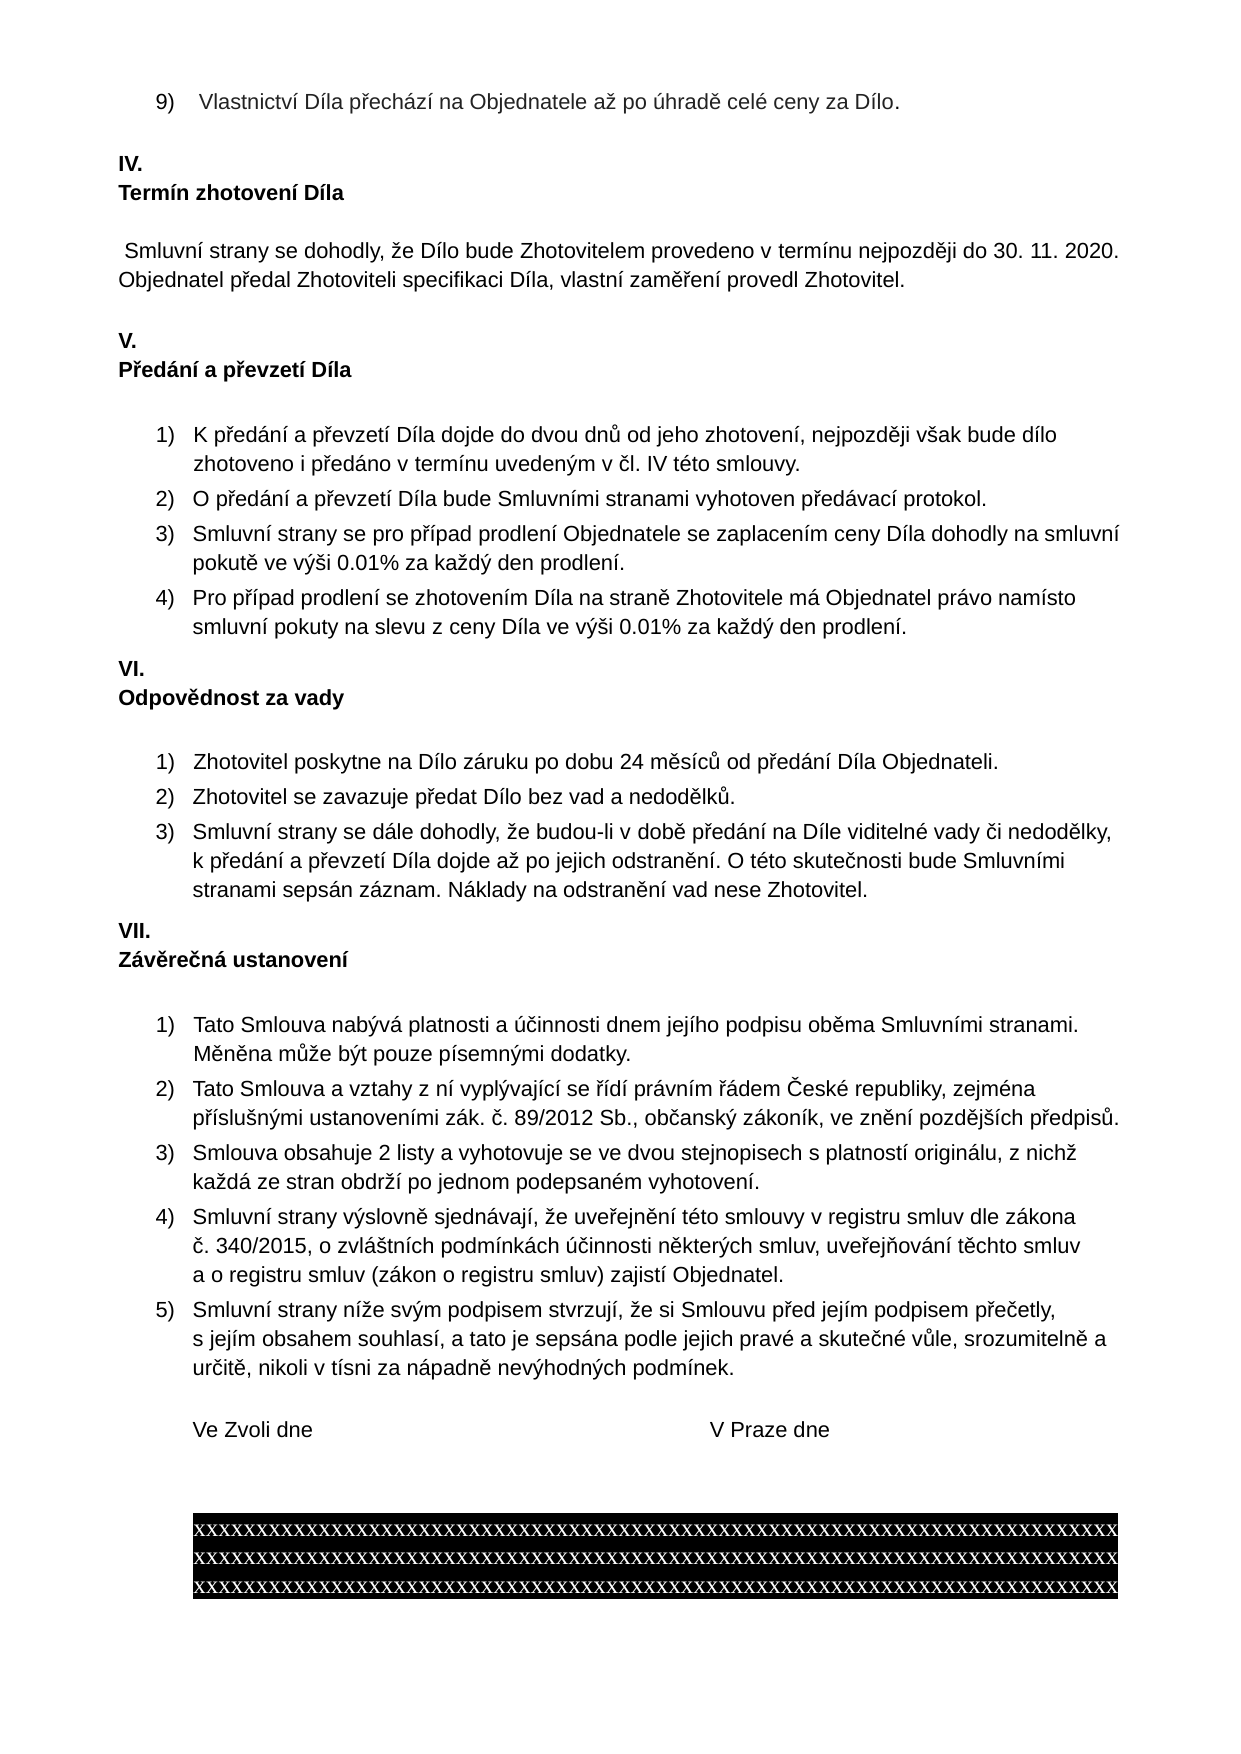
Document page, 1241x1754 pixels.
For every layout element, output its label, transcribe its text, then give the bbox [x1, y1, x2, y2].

text Smluvní strany se dohodly, že Dílo bude Zhotovitelem provedeno v termínu nejpozději do 30. 11. 2020. Objednatel předal Zhotoviteli specifikaci Díla, vlastní zaměření provedl Zhotovitel. [118, 209, 1122, 292]
list Smluvní strany se dále dohodly, že budou-li v době předání na Díle viditelné vady či nedodělky, k předání a převzetí Díla dojde až po jejich odstranění. O této skutečnosti bude Smluvními stranami sepsán záznam. Náklady na odstranění vad nese Zhotovitel. [155, 819, 1122, 902]
text VI. Odpovědnost za vady [118, 656, 1122, 739]
list Smluvní strany výslovně sjednávají, že uveřejnění této smlouvy v registru smluv dle zákona č. 340/2015, o zvláštních podmínkách účinnosti některých smluv, uveřejňování těchto smluv a o registru smluv (zákon o registru smluv) zajistí Objednatel. [155, 1204, 1122, 1287]
list Smlouva obsahuje 2 listy a vyhotovuje se ve dvou stejnopisech s platností originálu, z nichž každá ze stran obdrží po jednom podepsaném vyhotovení. [155, 1140, 1122, 1194]
text xxxxxxxxxxxxxxxxxxxxxxxxxxxxxxxxxxxxxxxxxxxxxxxxxxxxxxxxxxxxxxxxxxxxxxxxxxxxxxxxxxxxxxxxxxxxxxxxxxxxxxxxxxxxxxxxxxxxxxxxxxxxxxxxxxxxxxxxxxxxxxxxxxxxxxxxxxxxxxxxxxxxxxxxxxxxxxxxxxxxxxxxxxxxxxxxxxxxxxxxxxxxxxxxxxxxxxxxxxxxxx [193, 1513, 1122, 1599]
list Tato Smlouva a vztahy z ní vyplývající se řídí právním řádem České republiky, zejména příslušnými ustanoveními zák. č. 89/2012 Sb., občanský zákoník, ve znění pozdějších předpisů. [155, 1076, 1122, 1130]
list O předání a převzetí Díla bude Smluvními stranami vyhotoven předávací protokol. [155, 486, 1122, 511]
list Smluvní strany se pro případ prodlení Objednatele se zaplacením ceny Díla dohodly na smluvní pokutě ve výši 0.01% za každý den prodlení. [155, 521, 1122, 575]
text VII. Závěrečná ustanovení [118, 918, 1122, 1002]
list Pro případ prodlení se zhotovením Díla na straně Zhotovitele má Objednatel právo namísto smluvní pokuty na slevu z ceny Díla ve výši 0.01% za každý den prodlení. [155, 585, 1122, 639]
text IV. Termín zhotovení Díla [118, 151, 1122, 205]
list Zhotovitel poskytne na Dílo záruku po dobu 24 měsíců od předání Díla Objednateli. [156, 749, 1122, 774]
list Zhotovitel se zavazuje předat Dílo bez vad a nedodělků. [155, 784, 1122, 809]
text V. Předání a převzetí Díla [118, 296, 1122, 412]
list Smluvní strany níže svým podpisem stvrzují, že si Smlouvu před jejím podpisem přečetly, s jejím obsahem souhlasí, a tato je sepsána podle jejich pravé a skutečné vůle, srozumitelně a určitě, nikoli v tísni za nápadně nevýhodných podmínek. Ve Zvoli dne V Praze dne [155, 1297, 1122, 1508]
list K předání a převzetí Díla dojde do dvou dnů od jeho zhotovení, nejpozději však bude dílo zhotoveno i předáno v termínu uvedeným v čl. IV této smlouvy. [156, 422, 1122, 476]
list Tato Smlouva nabývá platnosti a účinnosti dnem jejího podpisu oběma Smluvními stranami. Měněna může být pouze písemnými dodatky. [156, 1012, 1122, 1066]
list Vlastnictví Díla přechází na Objednatele až po úhradě celé ceny za Dílo. [155, 89, 1122, 147]
